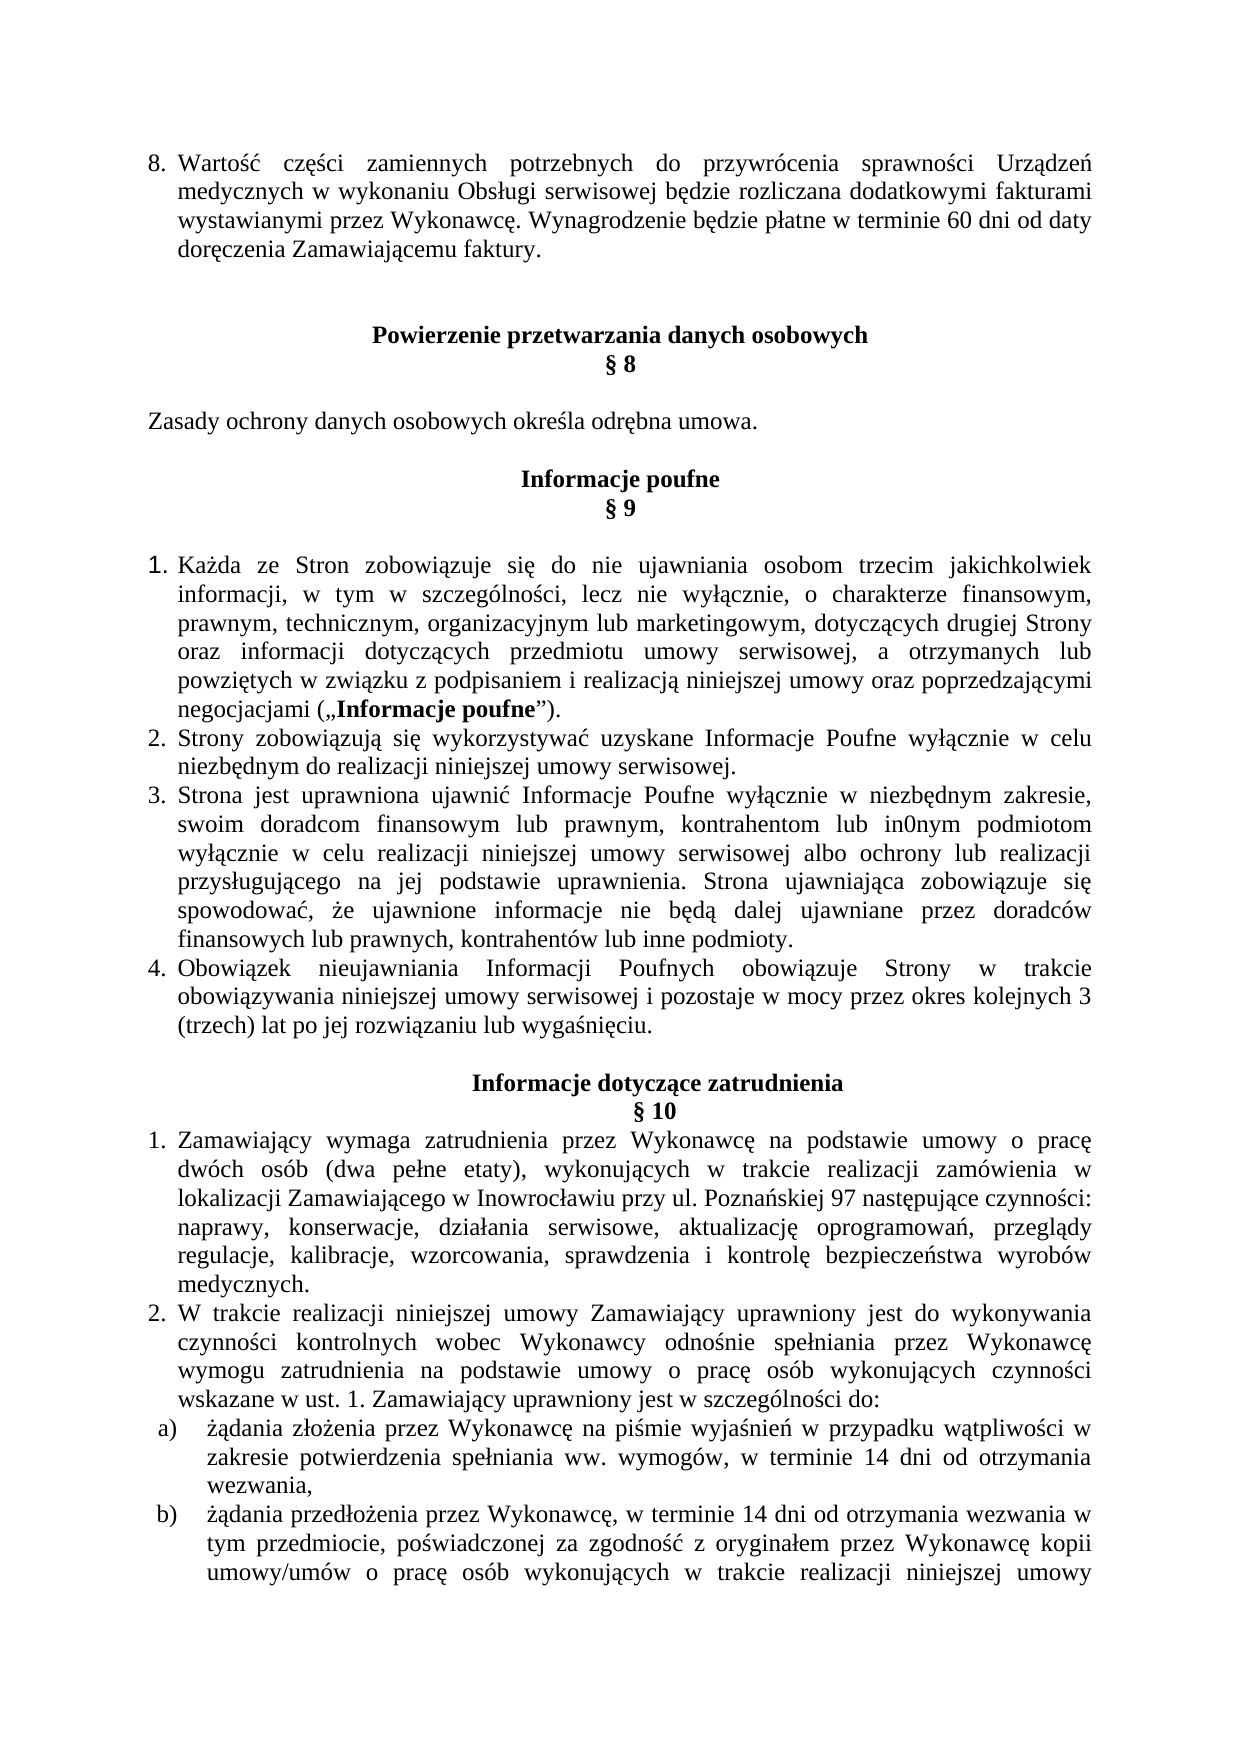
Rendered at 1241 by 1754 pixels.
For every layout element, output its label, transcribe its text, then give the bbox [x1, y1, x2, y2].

text § 9 [148, 493, 1093, 521]
text § 8 [148, 349, 1093, 378]
list Strony zobowiązują się wykorzystywać uzyskane Informacje Poufne wyłącznie w celu niezbędnym do realizacji niniejszej umowy serwisowej. [148, 723, 1093, 780]
text Informacje poufne [148, 464, 1093, 493]
list Zamawiający wymaga zatrudnienia przez Wykonawcę na podstawie umowy o pracę dwóch osób (dwa pełne etaty), wykonujących w trakcie realizacji zamówienia w lokalizacji Zamawiającego w Inowrocławiu przy ul. Poznańskiej 97 następujące czynności: naprawy, konserwacje, działania serwisowe, aktualizację oprogramowań, przeglądy regulacje, kalibracje, wzorcowania, sprawdzenia i kontrolę bezpieczeństwa wyrobów medycznych. [148, 1125, 1093, 1298]
list żądania złożenia przez Wykonawcę na piśmie wyjaśnień w przypadku wątpliwości w zakresie potwierdzenia spełniania ww. wymogów, w terminie 14 dni od otrzymania wezwania, [177, 1413, 1093, 1499]
list Wartość części zamiennych potrzebnych do przywrócenia sprawności Urządzeń medycznych w wykonaniu Obsługi serwisowej będzie rozliczana dodatkowymi fakturami wystawianymi przez Wykonawcę. Wynagrodzenie będzie płatne w terminie 60 dni od daty doręczenia Zamawiającemu faktury. [148, 148, 1093, 263]
list Obowiązek nieujawniania Informacji Poufnych obowiązuje Strony w trakcie obowiązywania niniejszej umowy serwisowej i pozostaje w mocy przez okres kolejnych 3 (trzech) lat po jej rozwiązaniu lub wygaśnięciu. [148, 953, 1093, 1039]
list żądania przedłożenia przez Wykonawcę, w terminie 14 dni od otrzymania wezwania w tym przedmiocie, poświadczonej za zgodność z oryginałem przez Wykonawcę kopii umowy/umów o pracę osób wykonujących w trakcie realizacji niniejszej umowy [177, 1499, 1093, 1585]
text Zasady ochrony danych osobowych określa odrębna umowa. [148, 406, 1093, 435]
list Każda ze Stron zobowiązuje się do nie ujawniania osobom trzecim jakichkolwiek informacji, w tym w szczególności, lecz nie wyłącznie, o charakterze finansowym, prawnym, technicznym, organizacyjnym lub marketingowym, dotyczących drugiej Strony oraz informacji dotyczących przedmiotu umowy serwisowej, a otrzymanych lub powziętych w związku z podpisaniem i realizacją niniejszej umowy oraz poprzedzającymi negocjacjami („Informacje poufne”). [148, 550, 1093, 723]
text Powierzenie przetwarzania danych osobowych [148, 320, 1093, 349]
text § 10 [223, 1096, 1093, 1125]
list Strona jest uprawniona ujawnić Informacje Poufne wyłącznie w niezbędnym zakresie, swoim doradcom finansowym lub prawnym, kontrahentom lub in0nym podmiotom wyłącznie w celu realizacji niniejszej umowy serwisowej albo ochrony lub realizacji przysługującego na jej podstawie uprawnienia. Strona ujawniająca zobowiązuje się spowodować, że ujawnione informacje nie będą dalej ujawniane przez doradców finansowych lub prawnych, kontrahentów lub inne podmioty. [148, 780, 1093, 953]
text Informacje dotyczące zatrudnienia [223, 1068, 1093, 1096]
list W trakcie realizacji niniejszej umowy Zamawiający uprawniony jest do wykonywania czynności kontrolnych wobec Wykonawcy odnośnie spełniania przez Wykonawcę wymogu zatrudnienia na podstawie umowy o pracę osób wykonujących czynności wskazane w ust. 1. Zamawiający uprawniony jest w szczególności do: [148, 1298, 1093, 1413]
